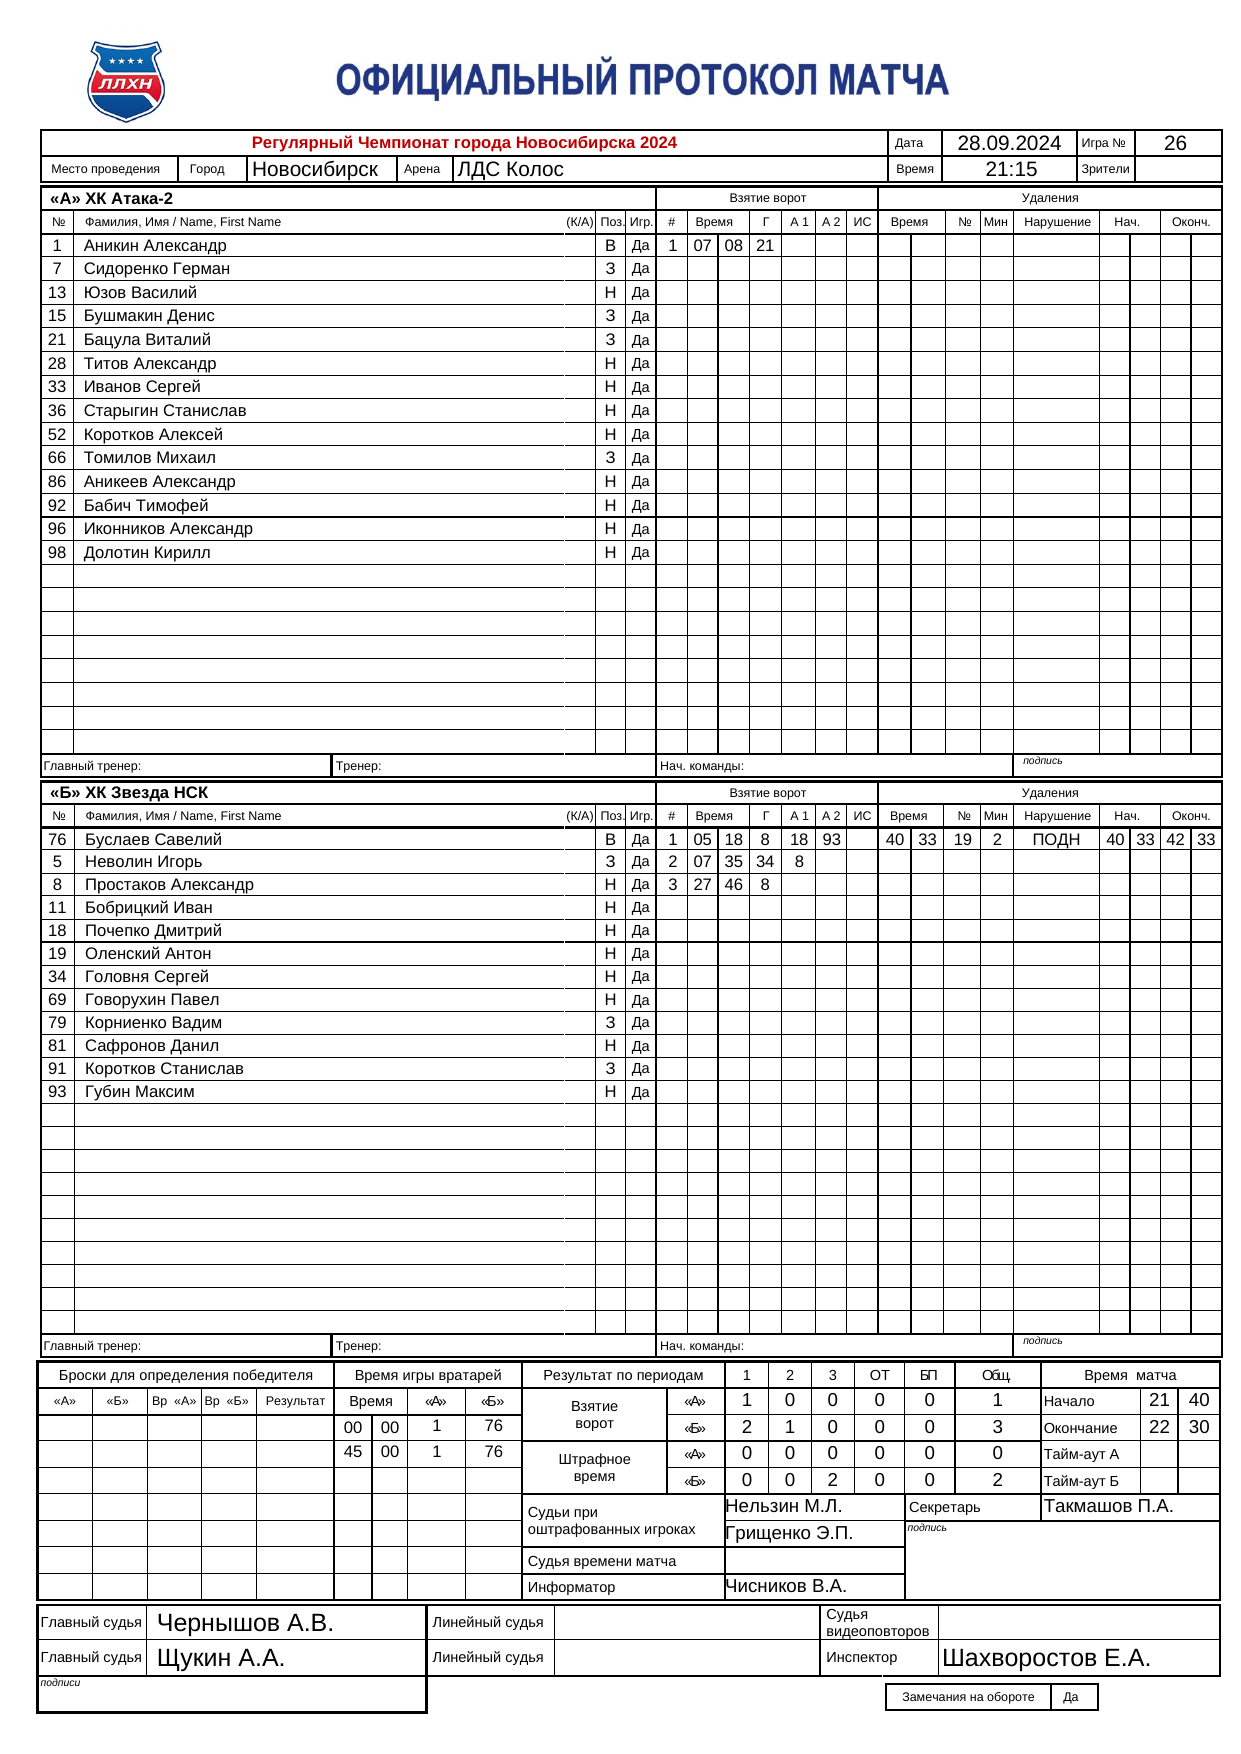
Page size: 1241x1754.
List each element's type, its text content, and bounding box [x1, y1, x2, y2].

table_cell 22 [1141, 1415, 1177, 1440]
table_cell Зрители [1078, 157, 1134, 181]
table_cell [1161, 235, 1190, 256]
table_cell [1192, 1173, 1221, 1195]
table_cell [257, 1574, 333, 1599]
table_cell [1100, 850, 1129, 872]
table_cell [750, 257, 781, 280]
table_cell В [596, 235, 625, 256]
table_header Удаления [879, 188, 1221, 209]
table_cell З [596, 305, 625, 327]
table_cell [719, 1311, 749, 1333]
table_cell [565, 376, 595, 398]
table_cell [626, 683, 655, 706]
table_cell [944, 896, 980, 918]
table_cell [816, 376, 846, 398]
table_cell [688, 1127, 717, 1149]
table_cell [565, 730, 595, 753]
table_cell [782, 1012, 815, 1033]
table_cell [657, 588, 687, 611]
table_cell [912, 565, 945, 587]
table_cell [688, 1311, 717, 1333]
table_cell [565, 470, 595, 493]
table_cell # [657, 211, 687, 233]
table_cell 45 [335, 1441, 371, 1467]
table_cell [816, 1265, 846, 1287]
table_cell [596, 1242, 625, 1264]
table_cell 2 [657, 850, 687, 872]
table_cell Да [626, 423, 655, 445]
table_cell [1014, 446, 1099, 469]
table_cell [782, 328, 815, 351]
table_cell [847, 1035, 877, 1057]
table_cell Оленский Антон [75, 943, 564, 964]
table_cell [912, 636, 945, 658]
table_header Общ. [956, 1363, 1040, 1387]
table_cell [657, 1058, 687, 1079]
table_cell 40 [879, 829, 910, 849]
table_cell [912, 376, 945, 398]
table_cell 00 [373, 1441, 407, 1467]
table_cell [688, 730, 717, 753]
table_cell [782, 423, 815, 445]
table_cell [944, 1196, 980, 1218]
table_cell [944, 989, 980, 1011]
table_cell [750, 305, 781, 327]
table_cell [782, 920, 815, 941]
table_cell [847, 470, 877, 493]
table_cell [726, 1548, 904, 1573]
table_cell [466, 1547, 521, 1573]
table_cell [719, 1035, 749, 1057]
table_cell [1014, 612, 1099, 634]
table_cell 0 [769, 1442, 811, 1467]
table_cell [1161, 920, 1190, 941]
table_cell [946, 612, 980, 634]
table_cell [626, 1104, 655, 1126]
table_cell [657, 518, 687, 540]
table_cell 1 [657, 235, 687, 256]
table_cell [1131, 1035, 1160, 1057]
table_cell [944, 874, 980, 895]
table_cell [944, 943, 980, 964]
table_cell [847, 1012, 877, 1033]
table_cell [657, 257, 687, 280]
table_cell [1100, 920, 1129, 941]
table_cell [596, 588, 625, 611]
table_cell [93, 1574, 147, 1599]
table_cell [1192, 235, 1221, 256]
table_cell [912, 1058, 943, 1079]
table_cell 1 [956, 1389, 1040, 1413]
table_cell [657, 328, 687, 351]
table_cell [1192, 1035, 1221, 1057]
table_cell [1192, 423, 1221, 445]
table_cell [879, 1058, 910, 1079]
table_cell [74, 707, 564, 729]
table_cell [847, 920, 877, 941]
table_cell 52 [42, 423, 73, 445]
table_cell [1192, 874, 1221, 895]
table_cell [42, 565, 73, 587]
table_cell Да [626, 257, 655, 280]
table_cell [1161, 518, 1190, 540]
table_cell [657, 1288, 687, 1310]
table_cell [39, 1521, 92, 1546]
table_cell [816, 730, 846, 753]
table_cell [626, 1127, 655, 1149]
table_cell [688, 636, 717, 658]
table_cell Нач. [1100, 805, 1160, 826]
table_cell [879, 966, 910, 987]
table_cell [596, 1219, 625, 1241]
table_cell [148, 1521, 201, 1546]
table_cell Долотин Кирилл [74, 541, 564, 564]
table_cell Нач. команды: [657, 755, 1012, 776]
table_cell [596, 730, 625, 753]
table_cell [1192, 328, 1221, 351]
table_cell [1131, 1104, 1160, 1126]
table_cell З [596, 850, 625, 872]
table_cell [688, 1104, 717, 1126]
table_cell [1131, 494, 1160, 516]
table_cell [816, 1104, 846, 1126]
table_cell [1131, 1288, 1160, 1310]
table_cell [981, 470, 1013, 493]
table_cell [981, 1173, 1013, 1195]
table_cell [257, 1547, 333, 1573]
table_cell [782, 281, 815, 303]
table_cell Линейный судья [428, 1640, 554, 1675]
table_cell Судьи при оштрафованных игроках [523, 1495, 724, 1546]
table_cell [1014, 1242, 1099, 1264]
table_cell [373, 1494, 407, 1520]
table_cell [42, 588, 73, 611]
table_cell [148, 1574, 201, 1599]
table_cell [93, 1547, 147, 1573]
table_cell Время [688, 211, 749, 233]
picture [5, 28, 1179, 129]
table_cell А 1 [782, 805, 815, 826]
table_cell [1192, 1196, 1221, 1218]
table_cell [1014, 989, 1099, 1011]
table_cell [1014, 235, 1099, 256]
table_cell [565, 1288, 595, 1310]
table_cell [944, 1081, 980, 1103]
table_cell [847, 1058, 877, 1079]
table_cell [1192, 470, 1221, 493]
table_cell [688, 707, 717, 729]
table_cell [1192, 1127, 1221, 1149]
table_cell [257, 1494, 333, 1520]
table_cell [1014, 1104, 1099, 1126]
table_cell ИС [847, 805, 877, 826]
table_cell [1131, 612, 1160, 634]
table_cell [1161, 494, 1190, 516]
table_cell «А» [39, 1389, 92, 1413]
table_cell 36 [42, 399, 73, 422]
table_cell [408, 1468, 465, 1493]
table_cell [847, 874, 877, 895]
table_cell [565, 328, 595, 351]
table_cell Да [626, 920, 655, 941]
table_cell [816, 1196, 846, 1218]
table_cell [565, 352, 595, 374]
table_cell Коротков Алексей [74, 423, 564, 445]
table_cell [1192, 588, 1221, 611]
table_cell [657, 1311, 687, 1333]
table_cell [912, 1012, 943, 1033]
table_cell [912, 943, 943, 964]
table_cell [39, 1547, 92, 1573]
table_cell [750, 376, 781, 398]
table_cell [1100, 896, 1129, 918]
table_cell Да [626, 399, 655, 422]
table_cell [1100, 1150, 1129, 1172]
table_cell [847, 943, 877, 964]
table_cell [816, 850, 846, 872]
table_cell Нарушение [1014, 805, 1099, 826]
table_cell [596, 683, 625, 706]
table_cell [944, 966, 980, 987]
table_cell [335, 1574, 371, 1599]
table_cell [719, 896, 749, 918]
table_cell [912, 352, 945, 374]
table_cell 33 [1192, 829, 1221, 849]
table_cell [816, 235, 846, 256]
table_cell Н [596, 1081, 625, 1103]
table_cell [1014, 305, 1099, 327]
table_cell [981, 730, 1013, 753]
table_cell [1131, 1127, 1160, 1149]
table_cell А 2 [816, 805, 846, 826]
table_cell [782, 305, 815, 327]
table_cell В [596, 829, 625, 849]
table_cell [719, 1265, 749, 1287]
table_cell [688, 1012, 717, 1033]
table_cell 0 [855, 1415, 904, 1440]
table_cell [879, 565, 910, 587]
table_cell [565, 896, 595, 918]
table_cell [912, 683, 945, 706]
table_cell [688, 399, 717, 422]
table_cell Чернышов А.В. [147, 1606, 425, 1639]
table_cell [657, 446, 687, 469]
table_cell [202, 1521, 256, 1546]
table_cell Н [596, 943, 625, 964]
table_cell [719, 612, 749, 634]
table_cell Коротков Станислав [75, 1058, 564, 1079]
table_cell [816, 1288, 846, 1310]
table_cell [816, 1127, 846, 1149]
table_cell [1014, 399, 1099, 422]
table_cell [946, 446, 980, 469]
table_cell Тайм-аут Б [1042, 1468, 1140, 1493]
table_cell Нарушение [1014, 211, 1099, 233]
table_cell (К/А) [565, 805, 595, 826]
table_cell [1100, 423, 1129, 445]
table_cell [1141, 1468, 1177, 1493]
table_cell Мин [981, 211, 1013, 233]
table_cell Простаков Александр [75, 874, 564, 895]
table_cell [981, 683, 1013, 706]
table_cell [565, 829, 595, 849]
table_cell А 1 [782, 211, 815, 233]
table_cell [657, 1242, 687, 1264]
table_cell [816, 1242, 846, 1264]
table_header Результат по периодам [523, 1363, 724, 1387]
table_cell [565, 707, 595, 729]
table_cell [816, 920, 846, 941]
table_cell [879, 1104, 910, 1126]
table_cell [1161, 399, 1190, 422]
table_cell [565, 683, 595, 706]
table_cell [626, 1219, 655, 1241]
table_cell [782, 518, 815, 540]
table_cell Да [626, 305, 655, 327]
table_cell [782, 1311, 815, 1333]
table_cell Н [596, 281, 625, 303]
table_cell [1100, 1288, 1129, 1310]
table_cell [847, 328, 877, 351]
table_cell [847, 1242, 877, 1264]
table_cell [1192, 1081, 1221, 1103]
table_cell [816, 281, 846, 303]
table_cell [847, 494, 877, 516]
table_cell [1161, 636, 1190, 658]
table_cell [1100, 1104, 1129, 1126]
table_cell 0 [855, 1389, 904, 1413]
table_cell [719, 565, 749, 587]
table_cell [565, 1150, 595, 1172]
table_cell [719, 518, 749, 540]
table_cell [981, 328, 1013, 351]
table_cell [944, 1127, 980, 1149]
table_cell [719, 1242, 749, 1264]
table_cell [1131, 1150, 1160, 1172]
table_cell [719, 352, 749, 374]
table_cell [847, 305, 877, 327]
table_cell [847, 565, 877, 587]
table_cell [816, 446, 846, 469]
table_cell [1192, 257, 1221, 280]
table_cell [847, 281, 877, 303]
table_cell [1192, 707, 1221, 729]
table_cell [39, 1416, 92, 1440]
table_cell [657, 1150, 687, 1172]
table_cell 21 [750, 235, 781, 256]
table_cell [657, 399, 687, 422]
table_cell [1014, 1127, 1099, 1149]
table_cell Игр. [626, 211, 655, 233]
table_cell [657, 1104, 687, 1126]
table_cell [1131, 1219, 1160, 1241]
table_cell [75, 1242, 564, 1264]
table_cell [688, 612, 717, 634]
table_cell З [596, 1012, 625, 1033]
table_cell [1161, 470, 1190, 493]
table_cell [847, 588, 877, 611]
table_cell [816, 612, 846, 634]
table_cell [879, 943, 910, 964]
table_cell [719, 423, 749, 445]
table_cell [75, 1288, 564, 1310]
table_cell [1131, 281, 1160, 303]
table_cell [1100, 446, 1129, 469]
table_cell 00 [335, 1416, 371, 1440]
table_cell Да [626, 1012, 655, 1033]
table_cell 0 [855, 1468, 904, 1493]
table_cell [750, 1081, 781, 1103]
table_cell [816, 896, 846, 918]
table_cell 93 [42, 1081, 74, 1103]
table_cell [847, 257, 877, 280]
table_cell 0 [769, 1389, 811, 1413]
table_cell [782, 943, 815, 964]
table_cell [565, 1219, 595, 1241]
table_cell [879, 850, 910, 872]
table_cell [782, 1058, 815, 1079]
table_cell [782, 399, 815, 422]
table_cell [1131, 989, 1160, 1011]
table_cell [847, 659, 877, 682]
table_cell [1161, 874, 1190, 895]
table_cell Бобрицкий Иван [75, 896, 564, 918]
table_cell [1192, 376, 1221, 398]
table_cell [657, 730, 687, 753]
table_header БП [905, 1363, 954, 1387]
table_cell [1161, 305, 1190, 327]
table_cell [335, 1494, 371, 1520]
table_cell [879, 1242, 910, 1264]
table_cell [782, 1196, 815, 1218]
table_cell [688, 1150, 717, 1172]
table_cell [1014, 257, 1099, 280]
table_cell [688, 896, 717, 918]
table_cell [555, 1606, 819, 1639]
table_cell [879, 257, 910, 280]
table_cell [912, 281, 945, 303]
table_cell [1131, 707, 1160, 729]
table_cell [944, 1265, 980, 1287]
table_cell «Б » [466, 1389, 521, 1413]
table_cell [816, 874, 846, 895]
table_cell «А» [668, 1442, 724, 1467]
table_cell [719, 1150, 749, 1172]
table_cell [688, 966, 717, 987]
table_cell [1192, 1265, 1221, 1287]
table_cell [1014, 896, 1099, 918]
table_cell [981, 943, 1013, 964]
table_cell [750, 565, 781, 587]
table_cell [42, 636, 73, 658]
table_cell Н [596, 874, 625, 895]
table_cell [782, 683, 815, 706]
table_cell [782, 1081, 815, 1103]
table_header 2 [769, 1363, 811, 1387]
table_cell [466, 1574, 521, 1599]
table_cell Н [596, 920, 625, 941]
table_cell Да [626, 352, 655, 374]
table_cell [1161, 683, 1190, 706]
table_cell [657, 683, 687, 706]
table_cell [981, 1127, 1013, 1149]
table_cell [981, 1242, 1013, 1264]
table_cell [816, 565, 846, 587]
table_cell [1014, 494, 1099, 516]
table_cell [1161, 1173, 1190, 1195]
table_cell 79 [42, 1012, 74, 1033]
table_cell [719, 1081, 749, 1103]
table_header Да [1052, 1685, 1097, 1709]
table_cell [39, 1574, 92, 1599]
table_cell Шахворостов Е.А. [939, 1640, 1219, 1675]
table_cell 46 [719, 874, 749, 895]
table_cell [782, 541, 815, 564]
table_cell [879, 1173, 910, 1195]
table_cell [981, 707, 1013, 729]
table_cell Корниенко Вадим [75, 1012, 564, 1033]
table_cell Время [889, 157, 941, 181]
table_cell [1131, 470, 1160, 493]
table_cell [946, 659, 980, 682]
table_cell [981, 1104, 1013, 1126]
table_cell [688, 1196, 717, 1218]
table_cell Судья видеоповторов [821, 1606, 938, 1639]
table_cell [719, 683, 749, 706]
table_cell [912, 659, 945, 682]
table_cell Тренер: [333, 755, 655, 776]
table_cell [782, 235, 815, 256]
table_cell [981, 850, 1013, 872]
table_cell [912, 423, 945, 445]
table_cell Поз. [596, 211, 625, 233]
table_cell [912, 874, 943, 895]
table_cell [816, 1081, 846, 1103]
table_cell [657, 943, 687, 964]
table_cell [202, 1547, 256, 1573]
table_cell [912, 399, 945, 422]
table_cell Тренер: [333, 1335, 655, 1356]
table_cell [688, 541, 717, 564]
table_cell [944, 1311, 980, 1333]
table_cell [257, 1521, 333, 1546]
table_cell З [596, 446, 625, 469]
table_cell [816, 707, 846, 729]
table_cell [1161, 612, 1190, 634]
table_cell [335, 1521, 371, 1546]
table_cell [782, 257, 815, 280]
table_cell [1192, 1150, 1221, 1172]
table_cell [626, 588, 655, 611]
table_cell [782, 659, 815, 682]
table_cell [1161, 966, 1190, 987]
table_cell Фамилия, Имя / Name, First Name [75, 805, 565, 826]
table_cell [946, 636, 980, 658]
table_cell [750, 1265, 781, 1287]
table_cell [719, 1058, 749, 1079]
table_header Время игры вратарей [335, 1363, 521, 1387]
table_cell [1100, 305, 1129, 327]
table_header «А» ХК Атака-2 [42, 188, 655, 209]
table_cell Линейный судья [428, 1606, 554, 1639]
table_cell Да [626, 896, 655, 918]
table_cell [688, 943, 717, 964]
table_cell [565, 518, 595, 540]
table_cell [944, 920, 980, 941]
table_cell [1131, 423, 1160, 445]
table_cell [981, 612, 1013, 634]
table_cell [847, 896, 877, 918]
table_cell [75, 1219, 564, 1241]
table_cell [750, 1288, 781, 1310]
table_cell [596, 565, 625, 587]
table_cell [1100, 1173, 1129, 1195]
table_cell [1192, 989, 1221, 1011]
table_cell [688, 305, 717, 327]
table_cell [879, 612, 910, 634]
table_cell [719, 1127, 749, 1149]
table_cell [565, 1035, 595, 1057]
table_cell [1161, 1311, 1190, 1333]
table_cell [373, 1547, 407, 1573]
table_cell [565, 943, 595, 964]
table_cell [565, 659, 595, 682]
table_cell 8 [750, 829, 781, 849]
table_cell [750, 1219, 781, 1241]
table_cell [1014, 636, 1099, 658]
table_cell [981, 966, 1013, 987]
table_cell [596, 707, 625, 729]
table_cell 3 [657, 874, 687, 895]
table_cell [912, 1288, 943, 1310]
table_cell [847, 636, 877, 658]
table_cell [1161, 376, 1190, 398]
table_cell [981, 446, 1013, 469]
table_cell [946, 470, 980, 493]
table_cell [1014, 1196, 1099, 1218]
table_cell [782, 1104, 815, 1126]
table_cell [946, 305, 980, 327]
table_cell [1100, 1012, 1129, 1033]
table_cell 00 [373, 1416, 407, 1440]
table_cell [688, 281, 717, 303]
table_cell [688, 423, 717, 445]
table_cell [1131, 399, 1160, 422]
table_cell [1131, 1012, 1160, 1033]
table_cell [719, 966, 749, 987]
table_cell 0 [812, 1389, 854, 1413]
table_cell [847, 235, 877, 256]
table_cell [981, 399, 1013, 422]
table_cell [719, 1219, 749, 1241]
table_cell 0 [726, 1468, 768, 1493]
table_cell [42, 1242, 74, 1264]
table_cell [1192, 305, 1221, 327]
table_cell [1100, 1081, 1129, 1103]
table_cell [879, 1081, 910, 1103]
table_cell Н [596, 470, 625, 493]
table_cell [257, 1441, 333, 1467]
table_cell [912, 446, 945, 469]
table_cell [1100, 257, 1129, 280]
table_cell [1014, 1150, 1099, 1172]
table_cell [565, 257, 595, 280]
table_cell 98 [42, 541, 73, 564]
table_cell [981, 235, 1013, 256]
table_cell 07 [688, 235, 717, 256]
table_cell [657, 281, 687, 303]
table_cell Да [626, 1035, 655, 1057]
table_cell Старыгин Станислав [74, 399, 564, 422]
table_cell Говорухин Павел [75, 989, 564, 1011]
table_cell [719, 730, 749, 753]
table_cell Бабич Тимофей [74, 494, 564, 516]
table_cell Грищенко Э.П. [726, 1521, 904, 1546]
table_cell [912, 896, 943, 918]
table_cell 1 [726, 1389, 768, 1413]
table_cell [750, 966, 781, 987]
table_cell [750, 730, 781, 753]
table_cell [1141, 1441, 1177, 1467]
table_cell Да [626, 281, 655, 303]
table_cell [912, 1035, 943, 1057]
table_cell [1131, 588, 1160, 611]
table_cell [847, 1104, 877, 1126]
table_cell «Б» [93, 1389, 147, 1413]
table_cell Секретарь [906, 1495, 1040, 1520]
table_cell [688, 1081, 717, 1103]
table_cell [428, 1677, 882, 1711]
table_cell Место проведения [42, 157, 177, 181]
table_cell [750, 612, 781, 634]
table_cell [750, 1173, 781, 1195]
table_cell [1192, 683, 1221, 706]
table_cell № [42, 211, 73, 233]
table_cell [981, 518, 1013, 540]
table_cell [981, 1219, 1013, 1241]
table_cell [816, 257, 846, 280]
table_cell [750, 1104, 781, 1126]
table_cell [1014, 588, 1099, 611]
table_cell [1014, 470, 1099, 493]
table_cell № [42, 805, 74, 826]
table_cell [1131, 874, 1160, 895]
table_cell [688, 1265, 717, 1287]
table_cell [944, 1012, 980, 1033]
table_cell «А» [408, 1389, 465, 1413]
table_cell [565, 1311, 595, 1333]
table_cell Время [879, 211, 945, 233]
table_cell [565, 565, 595, 587]
table_cell [750, 541, 781, 564]
table_cell Время [688, 805, 749, 826]
table_cell [657, 659, 687, 682]
table_cell [946, 541, 980, 564]
table_cell [1014, 1173, 1099, 1195]
table_cell [657, 966, 687, 987]
table_cell [816, 989, 846, 1011]
table_cell [847, 989, 877, 1011]
table_cell [688, 989, 717, 1011]
table_cell [1100, 399, 1129, 422]
table_cell [626, 636, 655, 658]
table_cell [847, 376, 877, 398]
table_cell [93, 1494, 147, 1520]
table_cell [750, 707, 781, 729]
table_cell [912, 1196, 943, 1218]
table_cell [1100, 376, 1129, 398]
table_cell Оконч. [1161, 211, 1221, 233]
table_cell [1161, 541, 1190, 564]
table_cell [912, 612, 945, 634]
table_cell Мин [981, 805, 1013, 826]
table_cell [912, 966, 943, 987]
table_cell [626, 1265, 655, 1287]
table_cell З [596, 328, 625, 351]
table_cell [1100, 1058, 1129, 1079]
table_cell [879, 1288, 910, 1310]
table_cell [657, 423, 687, 445]
table_header Замечания на обороте [887, 1685, 1050, 1709]
table_cell [879, 874, 910, 895]
table_cell [1131, 518, 1160, 540]
table_cell [1100, 636, 1129, 658]
table_cell [847, 707, 877, 729]
table_cell [750, 989, 781, 1011]
table_cell [565, 966, 595, 987]
table_cell 33 [1131, 829, 1160, 849]
table_cell Судья времени матча [523, 1548, 724, 1573]
table_cell [688, 518, 717, 540]
table_cell [782, 1242, 815, 1264]
table_cell [657, 707, 687, 729]
table_cell [1192, 966, 1221, 987]
table_cell 0 [769, 1468, 811, 1493]
table_cell [750, 1150, 781, 1172]
table_cell [1100, 612, 1129, 634]
table_cell [782, 1150, 815, 1172]
table_cell [1100, 1265, 1129, 1287]
table_cell [565, 305, 595, 327]
table_cell [75, 1150, 564, 1172]
table_cell [626, 565, 655, 587]
table_cell [42, 659, 73, 682]
table_cell [981, 1081, 1013, 1103]
table_cell [657, 1012, 687, 1033]
table_cell [879, 636, 910, 658]
table_cell [688, 1058, 717, 1079]
table_cell [1014, 328, 1099, 351]
table_cell [847, 1150, 877, 1172]
table_cell [1100, 235, 1129, 256]
table_cell [750, 1127, 781, 1149]
table_cell [946, 588, 980, 611]
table_cell [1100, 352, 1129, 374]
table_cell Аникеев Александр [74, 470, 564, 493]
table_header 3 [812, 1363, 854, 1387]
table_cell [1136, 157, 1221, 181]
table_cell [657, 1219, 687, 1241]
table_cell подпись [1014, 1335, 1221, 1356]
table_cell Да [626, 989, 655, 1011]
table_cell [1014, 1012, 1099, 1033]
table_cell 76 [466, 1416, 521, 1440]
table_cell [1161, 352, 1190, 374]
table_cell [148, 1441, 201, 1467]
table_cell [1192, 541, 1221, 564]
table_cell Главный тренер: [42, 755, 330, 776]
table_cell [944, 1150, 980, 1172]
table_cell [373, 1574, 407, 1599]
table_cell Н [596, 1035, 625, 1057]
table_cell [981, 1311, 1013, 1333]
table_cell [1100, 989, 1129, 1011]
table_cell 1 [769, 1415, 811, 1440]
table_cell Да [626, 470, 655, 493]
table_cell [912, 1081, 943, 1103]
table_header Удаления [879, 783, 1221, 803]
table_cell 76 [466, 1441, 521, 1467]
table_cell Да [626, 1081, 655, 1103]
table_cell [657, 612, 687, 634]
table_cell Юзов Василий [74, 281, 564, 303]
table_cell Да [626, 446, 655, 469]
table_cell [657, 494, 687, 516]
table_header Взятие ворот [657, 188, 877, 209]
table_cell А 2 [816, 211, 846, 233]
table_cell [879, 518, 910, 540]
table_cell [782, 352, 815, 374]
table_cell [202, 1574, 256, 1599]
table_cell Да [626, 328, 655, 351]
table_cell [719, 281, 749, 303]
table_cell 0 [905, 1415, 954, 1440]
table_cell Время [879, 805, 943, 826]
table_cell [148, 1416, 201, 1440]
table_cell [847, 1081, 877, 1103]
table_cell [782, 1265, 815, 1287]
table_cell [782, 636, 815, 658]
table_cell [596, 1173, 625, 1195]
table_cell Н [596, 376, 625, 398]
table_cell # [657, 805, 687, 826]
table_cell [626, 612, 655, 634]
table_cell 92 [42, 494, 73, 516]
table_cell 0 [956, 1442, 1040, 1467]
table_cell [981, 541, 1013, 564]
table_cell Взятие ворот [523, 1389, 666, 1440]
table_cell [1131, 1058, 1160, 1079]
table_cell 0 [726, 1442, 768, 1467]
table_cell [688, 1173, 717, 1195]
table_cell 35 [719, 850, 749, 872]
table_cell [1131, 636, 1160, 658]
table_cell [1161, 989, 1190, 1011]
table_cell [688, 588, 717, 611]
table_cell [883, 1677, 1220, 1681]
table_cell [1161, 943, 1190, 964]
table_cell 5 [42, 850, 74, 872]
table_cell [912, 588, 945, 611]
table_cell [719, 1104, 749, 1126]
table_cell [719, 920, 749, 941]
table_cell [202, 1441, 256, 1467]
table_cell [816, 494, 846, 516]
table_cell [1192, 518, 1221, 540]
table_cell [816, 943, 846, 964]
table_cell [1131, 328, 1160, 351]
table_cell [1014, 1265, 1099, 1287]
table_cell [1100, 707, 1129, 729]
table_cell [466, 1494, 521, 1520]
table_cell [879, 470, 910, 493]
table_cell [782, 494, 815, 516]
table_cell З [596, 1058, 625, 1079]
table_cell [657, 565, 687, 587]
table_cell [596, 659, 625, 682]
table_cell [782, 1219, 815, 1241]
table_cell [782, 1035, 815, 1057]
table_cell [719, 636, 749, 658]
table_cell [688, 1219, 717, 1241]
table_cell 19 [944, 829, 980, 849]
table_cell [944, 850, 980, 872]
table_cell [565, 636, 595, 658]
table_cell Штрафное время [523, 1442, 666, 1493]
table_cell [944, 1288, 980, 1310]
table_cell [596, 1150, 625, 1172]
table_cell 0 [905, 1389, 954, 1413]
table_cell [912, 989, 943, 1011]
table_cell [879, 328, 910, 351]
table_cell [565, 1012, 595, 1033]
table_cell [42, 730, 73, 753]
table_cell [565, 235, 595, 256]
table_cell [782, 565, 815, 587]
table_cell [657, 352, 687, 374]
table_cell [148, 1494, 201, 1520]
table_cell Информатор [523, 1575, 724, 1599]
table_cell [1131, 1196, 1160, 1218]
table_cell [1161, 565, 1190, 587]
table_cell [879, 1196, 910, 1218]
table_cell [1100, 328, 1129, 351]
table_cell [688, 257, 717, 280]
table_cell [879, 1265, 910, 1287]
table_cell подпись [906, 1522, 1219, 1599]
table_cell [1014, 423, 1099, 445]
table_cell [750, 1196, 781, 1218]
table_cell [912, 850, 943, 872]
table_cell Г [750, 211, 781, 233]
table_cell [1014, 943, 1099, 964]
table_cell [879, 446, 910, 469]
table_cell [946, 423, 980, 445]
table_header Регулярный Чемпионат города Новосибирска 2024 [42, 131, 887, 155]
table_header Время матча [1042, 1363, 1219, 1387]
table_cell [944, 1035, 980, 1057]
table_cell Главный судья [39, 1606, 146, 1639]
table_cell [565, 423, 595, 445]
table_cell [1161, 896, 1190, 918]
table_cell [847, 612, 877, 634]
table_cell [75, 1173, 564, 1195]
table_cell [816, 518, 846, 540]
table_cell [946, 399, 980, 422]
table_cell [847, 1219, 877, 1241]
table_cell [1014, 1311, 1099, 1333]
table_cell [750, 1012, 781, 1033]
table_cell [782, 730, 815, 753]
table_cell Аникин Александр [74, 235, 564, 256]
table_cell [782, 989, 815, 1011]
table_cell [816, 305, 846, 327]
table_cell [719, 943, 749, 964]
table_cell [1192, 1058, 1221, 1079]
table_cell [148, 1547, 201, 1573]
table_cell [1100, 730, 1129, 753]
table_cell [1192, 1012, 1221, 1033]
table_cell [750, 683, 781, 706]
table_cell [750, 494, 781, 516]
table_cell [946, 683, 980, 706]
table_cell [750, 920, 781, 941]
table_header Броски для определения победителя [39, 1363, 333, 1387]
table_cell [657, 920, 687, 941]
table_cell [719, 257, 749, 280]
table_cell [750, 446, 781, 469]
table_cell [816, 328, 846, 351]
table_cell Да [626, 943, 655, 964]
table_cell 76 [42, 829, 74, 849]
table_cell [981, 281, 1013, 303]
table_cell [688, 1035, 717, 1057]
table_cell 81 [42, 1035, 74, 1057]
table_cell [42, 1173, 74, 1195]
table_cell [847, 1311, 877, 1333]
table_cell 08 [719, 235, 749, 256]
table_cell [912, 1150, 943, 1172]
table_cell [626, 1242, 655, 1264]
table_cell Иванов Сергей [74, 376, 564, 398]
table_cell [782, 470, 815, 493]
table_cell 34 [750, 850, 781, 872]
table_cell [816, 1173, 846, 1195]
table_cell Головня Сергей [75, 966, 564, 987]
table_cell [1014, 352, 1099, 374]
table_cell [879, 1012, 910, 1033]
table_cell [257, 1416, 333, 1440]
table_cell 33 [42, 376, 73, 398]
table_cell 18 [42, 920, 74, 941]
table_cell [879, 730, 910, 753]
table_cell [750, 1242, 781, 1264]
table_cell 19 [42, 943, 74, 964]
table_cell 42 [1161, 829, 1190, 849]
table_cell [657, 989, 687, 1011]
table_cell [565, 541, 595, 564]
table_cell [565, 612, 595, 634]
table_cell [1192, 352, 1221, 374]
table_cell [1161, 1104, 1190, 1126]
table_cell [847, 829, 877, 849]
table_cell [1014, 541, 1099, 564]
table_cell [981, 874, 1013, 895]
table_cell 2 [812, 1468, 854, 1493]
table_cell 11 [42, 896, 74, 918]
table_cell [1192, 1288, 1221, 1310]
table_cell [750, 588, 781, 611]
table_cell 93 [816, 829, 846, 849]
table_cell [408, 1521, 465, 1546]
table_cell [1192, 1242, 1221, 1264]
table_cell [74, 612, 564, 634]
table_cell [1014, 920, 1099, 941]
table_cell [1131, 305, 1160, 327]
table_cell [912, 470, 945, 493]
table_cell Фамилия, Имя / Name, First Name [74, 211, 565, 233]
table_cell [847, 730, 877, 753]
table_cell подпись [1014, 755, 1221, 776]
table_cell 0 [905, 1468, 954, 1493]
table_cell [202, 1494, 256, 1520]
table_cell [626, 1196, 655, 1218]
table_cell [1131, 943, 1160, 964]
table_cell [981, 636, 1013, 658]
table_cell [688, 659, 717, 682]
table_cell [782, 376, 815, 398]
table_cell [782, 1173, 815, 1195]
table_cell [657, 636, 687, 658]
table_cell 30 [1179, 1415, 1219, 1440]
table_cell [1192, 896, 1221, 918]
table_cell [1192, 636, 1221, 658]
table_cell [1131, 1173, 1160, 1195]
table_cell Г [750, 805, 781, 826]
table_cell [1192, 446, 1221, 469]
table_cell [816, 659, 846, 682]
table_cell [1161, 1127, 1190, 1149]
table_cell [816, 588, 846, 611]
table_cell [879, 352, 910, 374]
table_cell [816, 399, 846, 422]
table_cell [202, 1468, 256, 1493]
table_cell [981, 1196, 1013, 1218]
table_cell [879, 281, 910, 303]
table_cell [981, 1265, 1013, 1287]
table_cell [912, 730, 945, 753]
table_cell [912, 1265, 943, 1287]
table_cell [816, 683, 846, 706]
table_cell [657, 376, 687, 398]
table_cell [565, 1196, 595, 1218]
table_cell [1161, 1288, 1190, 1310]
table_cell 96 [42, 518, 73, 540]
table_cell [596, 612, 625, 634]
table_cell [1100, 1219, 1129, 1241]
table_cell [946, 257, 980, 280]
table_cell [565, 874, 595, 895]
table_cell [42, 612, 73, 634]
table_cell [912, 1242, 943, 1264]
table_cell Н [596, 518, 625, 540]
table_cell [1100, 1311, 1129, 1333]
table_cell Неволин Игорь [75, 850, 564, 872]
table_cell 18 [782, 829, 815, 849]
table_cell Новосибирск [248, 157, 396, 181]
table_cell [1161, 423, 1190, 445]
table_cell ЛДС Колос [454, 157, 887, 181]
table_cell [1100, 943, 1129, 964]
table_cell [1161, 730, 1190, 753]
table_cell [879, 1311, 910, 1333]
table_cell [335, 1468, 371, 1493]
table_cell Оконч. [1161, 805, 1221, 826]
table_cell Игр. [626, 805, 655, 826]
table_cell 40 [1100, 829, 1129, 849]
table_cell [1099, 1682, 1220, 1711]
table_cell [750, 1058, 781, 1079]
table_cell Главный судья [39, 1640, 146, 1675]
table_cell 13 [42, 281, 73, 303]
table_cell [719, 541, 749, 564]
table_cell Время [335, 1389, 407, 1413]
table_cell [782, 896, 815, 918]
table_cell [74, 730, 564, 753]
table_cell [879, 1127, 910, 1149]
table_cell [879, 920, 910, 941]
table_cell [847, 541, 877, 564]
table_cell [1131, 376, 1160, 398]
table_cell [719, 305, 749, 327]
table_cell [1131, 850, 1160, 872]
table_cell [1192, 659, 1221, 682]
table_cell Губин Максим [75, 1081, 564, 1103]
table_cell [1161, 588, 1190, 611]
table_cell [944, 1219, 980, 1241]
table_cell [1014, 707, 1099, 729]
table_cell [750, 636, 781, 658]
table_cell [1100, 518, 1129, 540]
table_cell [879, 1219, 910, 1241]
table_cell [1100, 683, 1129, 706]
table_cell [1100, 874, 1129, 895]
table_cell 0 [812, 1442, 854, 1467]
table_cell [912, 707, 945, 729]
table_cell [657, 1196, 687, 1218]
table_cell [816, 1058, 846, 1079]
table_cell [816, 636, 846, 658]
table_cell [719, 399, 749, 422]
table_cell [719, 376, 749, 398]
table_cell [879, 896, 910, 918]
table_cell Н [596, 352, 625, 374]
table_cell [1161, 1265, 1190, 1287]
table_cell [93, 1416, 147, 1440]
table_cell Да [626, 829, 655, 849]
table_cell [74, 659, 564, 682]
table_cell [335, 1547, 371, 1573]
table_cell 3 [956, 1415, 1040, 1440]
table_cell [42, 1219, 74, 1241]
table_cell [39, 1468, 92, 1493]
table_cell [1100, 281, 1129, 303]
table_cell Нач. [1100, 211, 1160, 233]
table_cell [847, 1173, 877, 1195]
table_cell 18 [719, 829, 749, 849]
table_cell [946, 518, 980, 540]
table_cell [42, 1127, 74, 1149]
table_cell [981, 920, 1013, 941]
table_cell [816, 1035, 846, 1057]
table_cell 40 [1179, 1389, 1219, 1413]
table_cell [1161, 1150, 1190, 1172]
table_cell [879, 235, 910, 256]
table_cell [75, 1127, 564, 1149]
table_cell [565, 1058, 595, 1079]
table_cell [946, 376, 980, 398]
table_cell [1192, 565, 1221, 587]
table_cell [946, 281, 980, 303]
table_cell [1192, 943, 1221, 964]
table_cell [847, 1265, 877, 1287]
table_cell [1100, 565, 1129, 587]
table_cell 0 [905, 1442, 954, 1467]
table_cell [719, 1173, 749, 1195]
table_cell [981, 896, 1013, 918]
table_header «Б» ХК Звезда НСК [42, 783, 655, 803]
table_cell [1161, 1012, 1190, 1033]
table_cell [750, 518, 781, 540]
table_cell Да [626, 235, 655, 256]
table_cell [1100, 541, 1129, 564]
table_cell [782, 1127, 815, 1149]
table_cell [1131, 920, 1160, 941]
table_cell [148, 1468, 201, 1493]
table_cell [1131, 565, 1160, 587]
table_cell 07 [688, 850, 717, 872]
table_cell [879, 494, 910, 516]
table_header Игра № [1078, 131, 1134, 155]
table_cell [719, 989, 749, 1011]
table_cell Главный тренер: [42, 1335, 330, 1356]
table_cell [1161, 659, 1190, 682]
table_cell [981, 257, 1013, 280]
table_cell [782, 446, 815, 469]
table_cell Арена [398, 157, 452, 181]
table_cell [688, 920, 717, 941]
table_cell [1100, 470, 1129, 493]
table_cell [1014, 565, 1099, 587]
table_cell [750, 423, 781, 445]
table_cell [1014, 1288, 1099, 1310]
table_cell [1131, 235, 1160, 256]
table_cell [1161, 281, 1190, 303]
table_cell [1100, 1035, 1129, 1057]
table_cell [1161, 1242, 1190, 1264]
table_cell Город [179, 157, 246, 181]
table_cell [1179, 1468, 1219, 1493]
table_cell [816, 1150, 846, 1172]
table_cell [879, 541, 910, 564]
table_cell [565, 989, 595, 1011]
table_cell [944, 1242, 980, 1264]
table_cell [981, 588, 1013, 611]
table_cell [981, 1035, 1013, 1057]
table_cell [1014, 850, 1099, 872]
table_cell 1 [408, 1416, 465, 1440]
table_cell [688, 470, 717, 493]
table_cell [847, 446, 877, 469]
table_cell [750, 281, 781, 303]
table_cell [912, 235, 945, 256]
table_cell [750, 896, 781, 918]
table_cell 05 [688, 829, 717, 849]
table_cell [847, 1288, 877, 1310]
table_cell [688, 328, 717, 351]
table_cell 91 [42, 1058, 74, 1079]
table_cell Нач. команды: [657, 1335, 1012, 1356]
table_header Дата [889, 131, 941, 155]
table_cell [1161, 446, 1190, 469]
table_cell [847, 850, 877, 872]
table_cell [946, 565, 980, 587]
table_cell [373, 1468, 407, 1493]
table_cell 1 [42, 235, 73, 256]
table_cell [596, 1196, 625, 1218]
table_cell [981, 1150, 1013, 1172]
table_cell [750, 1035, 781, 1057]
table_cell Н [596, 541, 625, 564]
table_cell [626, 659, 655, 682]
table_cell [74, 683, 564, 706]
table_cell [202, 1416, 256, 1440]
table_cell [981, 352, 1013, 374]
table_cell [1100, 1127, 1129, 1149]
table_cell ПОДН [1014, 829, 1099, 849]
table_cell [912, 1311, 943, 1333]
table_cell [1192, 1104, 1221, 1126]
table_cell [1192, 1219, 1221, 1241]
table_cell [626, 1311, 655, 1333]
table_cell Щукин А.А. [147, 1640, 425, 1675]
table_cell [912, 494, 945, 516]
table_cell 8 [782, 850, 815, 872]
table_cell [750, 399, 781, 422]
table_cell 0 [812, 1415, 854, 1440]
table_cell [782, 612, 815, 634]
table_header 26 [1136, 131, 1221, 155]
table_cell [879, 376, 910, 398]
table_cell [688, 683, 717, 706]
table_cell [782, 588, 815, 611]
table_cell [719, 1196, 749, 1218]
table_cell [1192, 399, 1221, 422]
table_cell [42, 1311, 74, 1333]
table_cell 66 [42, 446, 73, 469]
table_cell Н [596, 896, 625, 918]
table_cell [847, 1196, 877, 1218]
table_cell [657, 1265, 687, 1287]
table_cell [93, 1468, 147, 1493]
table_cell [946, 730, 980, 753]
table_cell [626, 1150, 655, 1172]
table_cell [1014, 730, 1099, 753]
table_cell [657, 305, 687, 327]
table_cell [1192, 920, 1221, 941]
table_cell [555, 1640, 819, 1675]
table_cell [1161, 1219, 1190, 1241]
table_cell 1 [408, 1441, 465, 1467]
table_cell [879, 683, 910, 706]
table_cell [1014, 1219, 1099, 1241]
table_cell [879, 588, 910, 611]
table_cell [782, 1288, 815, 1310]
table_cell Вр «А» [148, 1389, 201, 1413]
table_cell [750, 1311, 781, 1333]
table_cell [466, 1468, 521, 1493]
table_cell Такмашов П.А. [1042, 1495, 1219, 1520]
table_cell Окончание [1042, 1415, 1140, 1440]
table_cell [879, 659, 910, 682]
table_cell Сафронов Данил [75, 1035, 564, 1057]
table_cell [42, 1288, 74, 1310]
table_cell [782, 707, 815, 729]
table_cell [719, 1288, 749, 1310]
table_cell [1100, 659, 1129, 682]
table_cell [1179, 1441, 1219, 1467]
table_cell [408, 1494, 465, 1520]
table_cell [75, 1104, 564, 1126]
table_cell Начало [1042, 1389, 1140, 1413]
table_cell Бушмакин Денис [74, 305, 564, 327]
table_cell [1014, 966, 1099, 987]
table_cell [1014, 874, 1099, 895]
table_cell 86 [42, 470, 73, 493]
table_cell [879, 423, 910, 445]
table_cell Титов Александр [74, 352, 564, 374]
table_cell [42, 707, 73, 729]
table_cell [1131, 683, 1160, 706]
table_cell [596, 1127, 625, 1149]
table_cell [657, 1127, 687, 1149]
table_cell [847, 423, 877, 445]
table_cell [657, 1081, 687, 1103]
table_cell [688, 376, 717, 398]
table_cell [1100, 588, 1129, 611]
table_cell [981, 305, 1013, 327]
table_cell [565, 1173, 595, 1195]
table_cell [782, 874, 815, 895]
table_cell [981, 376, 1013, 398]
table_cell [816, 1219, 846, 1241]
table_cell [657, 1173, 687, 1195]
table_cell 2 [981, 829, 1013, 849]
table_cell [1192, 730, 1221, 753]
table_cell [946, 494, 980, 516]
table_cell 69 [42, 989, 74, 1011]
table_cell [657, 1035, 687, 1057]
table_cell Да [626, 850, 655, 872]
table_cell Н [596, 423, 625, 445]
table_cell [1192, 850, 1221, 872]
table_cell [1131, 352, 1160, 374]
table_cell [688, 565, 717, 587]
table_cell [565, 850, 595, 872]
table_cell [657, 470, 687, 493]
table_cell [93, 1521, 147, 1546]
table_cell [565, 1081, 595, 1103]
table_cell 21 [42, 328, 73, 351]
table_cell [1131, 1265, 1160, 1287]
table_cell [596, 1288, 625, 1310]
table_cell [847, 966, 877, 987]
table_cell [847, 518, 877, 540]
table_cell [719, 470, 749, 493]
table_cell [657, 541, 687, 564]
table_cell [1131, 1081, 1160, 1103]
table_cell Н [596, 966, 625, 987]
table_cell [912, 1127, 943, 1149]
table_cell Н [596, 494, 625, 516]
table_cell Тайм-аут А [1042, 1441, 1140, 1467]
table_cell [688, 494, 717, 516]
table_cell [912, 1219, 943, 1241]
table_cell [565, 1104, 595, 1126]
table_cell [946, 352, 980, 374]
table_cell [565, 920, 595, 941]
table_cell [847, 399, 877, 422]
table_cell [912, 1173, 943, 1195]
table_cell [1131, 257, 1160, 280]
table_cell [596, 1311, 625, 1333]
table_cell [688, 352, 717, 374]
table_cell 2 [726, 1415, 768, 1440]
table_cell [750, 659, 781, 682]
table_cell Чисников В.А. [726, 1575, 904, 1599]
table_cell 34 [42, 966, 74, 987]
table_cell 8 [750, 874, 781, 895]
table_cell [912, 257, 945, 280]
table_cell [466, 1521, 521, 1546]
table_cell [1014, 1058, 1099, 1079]
table_cell [1100, 1196, 1129, 1218]
table_cell З [596, 257, 625, 280]
table_cell [74, 588, 564, 611]
table_cell [93, 1441, 147, 1467]
table_cell 1 [657, 829, 687, 849]
table_cell [981, 1288, 1013, 1310]
table_cell [1131, 659, 1160, 682]
table_cell [981, 989, 1013, 1011]
table_cell [1100, 1242, 1129, 1264]
table_cell [42, 1150, 74, 1172]
table_cell [981, 659, 1013, 682]
table_cell [944, 1173, 980, 1195]
table_header Взятие ворот [657, 783, 877, 803]
table_cell Буслаев Савелий [75, 829, 564, 849]
table_cell 28 [42, 352, 73, 374]
table_cell [719, 1012, 749, 1033]
table_cell Томилов Михаил [74, 446, 564, 469]
table_cell «Б» [668, 1415, 724, 1440]
table_cell Да [626, 376, 655, 398]
table_cell [1161, 1196, 1190, 1218]
table_cell [719, 446, 749, 469]
table_cell 8 [42, 874, 74, 895]
table_cell [688, 1242, 717, 1264]
table_cell [847, 1127, 877, 1149]
table_header 28.09.2024 [943, 131, 1076, 155]
table_cell 0 [855, 1442, 904, 1467]
table_cell Инспектор [821, 1640, 938, 1675]
table_cell [42, 1104, 74, 1126]
table_cell [1161, 1035, 1190, 1057]
table_cell [1014, 659, 1099, 682]
table_cell [1100, 966, 1129, 987]
table_header 1 [726, 1363, 768, 1387]
table_cell [946, 328, 980, 351]
table_cell [946, 235, 980, 256]
table_cell [816, 1012, 846, 1033]
table_cell [981, 565, 1013, 587]
table_cell [565, 446, 595, 469]
table_cell 21:15 [943, 157, 1076, 181]
table_cell [912, 518, 945, 540]
table_cell Н [596, 399, 625, 422]
table_cell Поз. [596, 805, 625, 826]
table_header ОТ [855, 1363, 904, 1387]
table_cell [912, 305, 945, 327]
table_cell Почепко Дмитрий [75, 920, 564, 941]
table_cell [912, 541, 945, 564]
table_cell [1131, 446, 1160, 469]
table_cell [1014, 1035, 1099, 1057]
table_cell [816, 541, 846, 564]
table_cell [1131, 966, 1160, 987]
table_cell 15 [42, 305, 73, 327]
table_cell [565, 494, 595, 516]
table_cell Да [626, 518, 655, 540]
table_cell [816, 966, 846, 987]
table_cell 2 [956, 1468, 1040, 1493]
table_cell [847, 683, 877, 706]
table_cell [879, 1035, 910, 1057]
table_cell «Б» [668, 1468, 724, 1493]
table_cell [944, 1058, 980, 1079]
table_cell Бацула Виталий [74, 328, 564, 351]
table_cell [1100, 494, 1129, 516]
table_cell 33 [912, 829, 943, 849]
table_cell [1192, 281, 1221, 303]
table_cell Результат [257, 1389, 333, 1413]
table_cell [42, 1196, 74, 1218]
table_cell Н [596, 989, 625, 1011]
table_cell [1192, 612, 1221, 634]
table_cell [74, 636, 564, 658]
table_cell Сидоренко Герман [74, 257, 564, 280]
table_cell 7 [42, 257, 73, 280]
table_cell Иконников Александр [74, 518, 564, 540]
table_cell [75, 1196, 564, 1218]
table_cell [657, 896, 687, 918]
table_cell [408, 1574, 465, 1599]
table_cell [719, 588, 749, 611]
table_cell [912, 328, 945, 351]
table_cell Да [626, 874, 655, 895]
table_cell [912, 920, 943, 941]
table_cell [1131, 1311, 1160, 1333]
table_cell ИС [847, 211, 877, 233]
table_cell [847, 352, 877, 374]
table_cell [816, 423, 846, 445]
table_cell Вр «Б» [202, 1389, 256, 1413]
table_cell [596, 1265, 625, 1287]
table_cell [1131, 896, 1160, 918]
table_cell [750, 470, 781, 493]
table_cell [1161, 328, 1190, 351]
table_cell [626, 730, 655, 753]
table_cell [626, 707, 655, 729]
table_cell [944, 1104, 980, 1126]
table_cell [39, 1441, 92, 1467]
table_cell [257, 1468, 333, 1493]
table_cell [565, 399, 595, 422]
table_cell [39, 1494, 92, 1520]
table_cell [1161, 850, 1190, 872]
table_cell [879, 399, 910, 422]
table_cell [1192, 1311, 1221, 1333]
table_cell [750, 352, 781, 374]
table_cell [946, 707, 980, 729]
table_cell [719, 494, 749, 516]
table_cell [1161, 257, 1190, 280]
table_cell [750, 943, 781, 964]
table_cell [879, 1150, 910, 1172]
table_cell Да [626, 494, 655, 516]
table_cell 21 [1141, 1389, 1177, 1413]
table_cell [565, 1265, 595, 1287]
table_cell [1161, 707, 1190, 729]
table_cell Нельзин М.Л. [726, 1495, 904, 1520]
table_cell [75, 1265, 564, 1287]
table_cell [879, 989, 910, 1011]
table_cell [1161, 1081, 1190, 1103]
table_cell [912, 1104, 943, 1126]
table_cell [626, 1173, 655, 1195]
table_cell [1131, 730, 1160, 753]
table_cell [719, 328, 749, 351]
table_cell [565, 1242, 595, 1264]
table_cell [1131, 1242, 1160, 1264]
table_cell 27 [688, 874, 717, 895]
table_cell № [946, 211, 980, 233]
table_cell [981, 423, 1013, 445]
table_cell [565, 1127, 595, 1149]
table_cell [373, 1521, 407, 1546]
table_cell [1014, 281, 1099, 303]
table_cell (К/А) [565, 211, 595, 233]
table_cell Да [626, 541, 655, 564]
table_cell [75, 1311, 564, 1333]
table_cell [719, 707, 749, 729]
table_cell [408, 1547, 465, 1573]
table_cell [981, 1058, 1013, 1079]
table_cell [626, 1288, 655, 1310]
table_cell [688, 1288, 717, 1310]
table_cell [596, 1104, 625, 1126]
table_cell [688, 446, 717, 469]
table_cell № [944, 805, 980, 826]
table_cell [1014, 376, 1099, 398]
table_cell Да [626, 966, 655, 987]
table_cell [42, 683, 73, 706]
table_cell [74, 565, 564, 587]
table_cell [981, 1012, 1013, 1033]
table_cell [1192, 494, 1221, 516]
table_cell [1131, 541, 1160, 564]
table_cell [42, 1265, 74, 1287]
table_cell [1014, 1081, 1099, 1103]
table_cell [596, 636, 625, 658]
table_cell [816, 1311, 846, 1333]
table_cell Да [626, 1058, 655, 1079]
table_cell [565, 281, 595, 303]
table_cell [1161, 1058, 1190, 1079]
table_cell [939, 1606, 1219, 1639]
table_cell подписи [39, 1677, 425, 1711]
table_cell [879, 305, 910, 327]
table_cell [816, 352, 846, 374]
table_cell [719, 659, 749, 682]
table_cell [816, 470, 846, 493]
table_cell [981, 494, 1013, 516]
table_cell [879, 707, 910, 729]
table_cell [565, 588, 595, 611]
table_cell [750, 328, 781, 351]
table_cell [1014, 518, 1099, 540]
table_cell «А» [668, 1389, 724, 1413]
table_cell [1014, 683, 1099, 706]
table_cell [782, 966, 815, 987]
